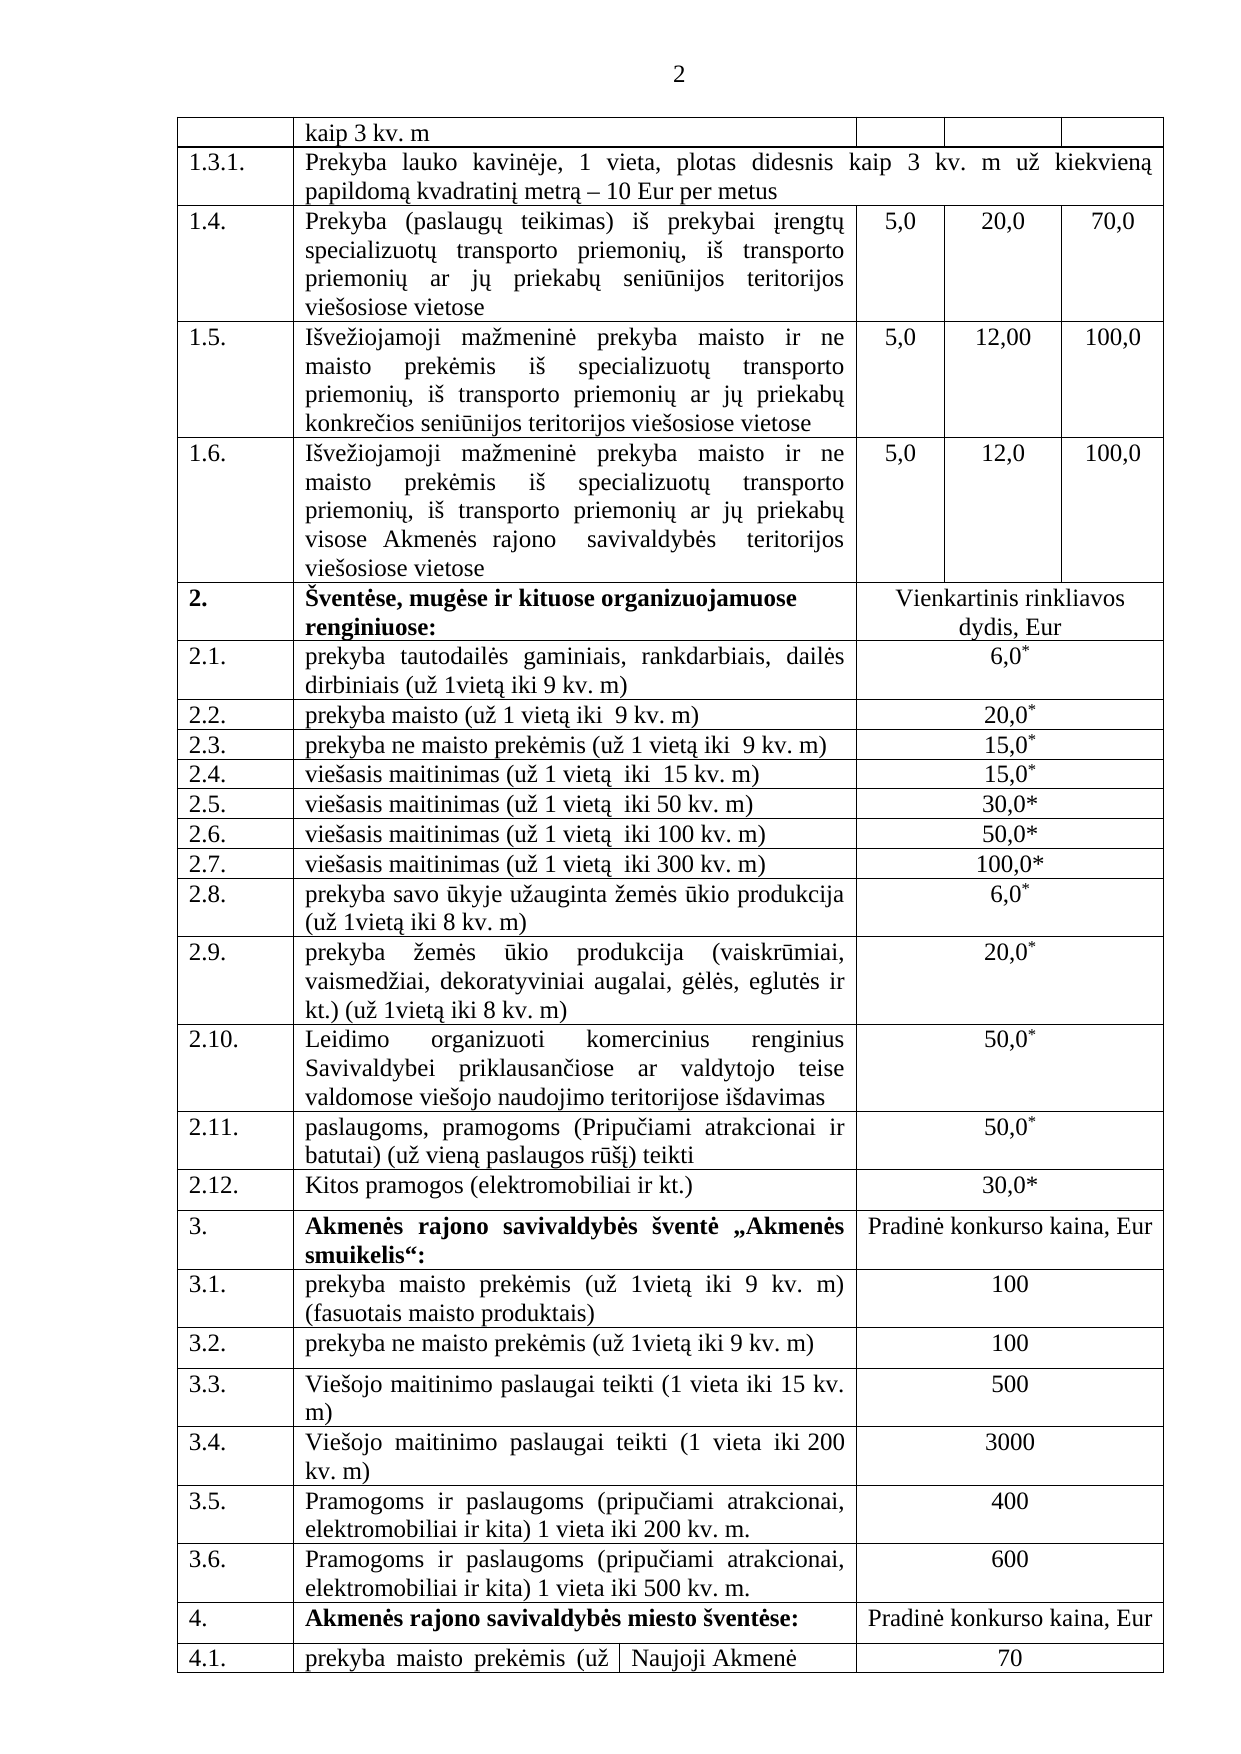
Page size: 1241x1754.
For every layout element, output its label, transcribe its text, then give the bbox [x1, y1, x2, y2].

table_cell 2.8. [178, 879, 293, 936]
table_cell Naujoji Akmenė [620, 1644, 856, 1672]
table_cell 1.3.1. [178, 148, 293, 205]
table_cell Akmenės rajono savivaldybės šventė „Akmenės smuikelis“: [294, 1211, 856, 1268]
table_cell 2.11. [178, 1112, 293, 1169]
table_cell 400 [857, 1486, 1163, 1543]
table_cell prekyba maisto prekėmis (už [294, 1644, 619, 1672]
table_cell 1.5. [178, 322, 293, 437]
table_cell 2.6. [178, 819, 293, 848]
table_cell 3.5. [178, 1486, 293, 1543]
table_cell 15,0* [857, 730, 1163, 758]
table_cell 100,0* [857, 849, 1163, 878]
table_cell 100,0 [1062, 438, 1163, 582]
table_cell Akmenės rajono savivaldybės miesto šventėse: [294, 1603, 856, 1642]
table_cell Vienkartinis rinkliavos dydis, Eur [857, 583, 1163, 640]
table_cell viešasis maitinimas (už 1 vietą iki 50 kv. m) [294, 789, 856, 818]
table_cell Išvežiojamoji mažmeninė prekyba maisto ir ne maisto prekėmis iš specializuotų transporto priemonių, iš transporto priemonių ar jų priekabų konkrečios seniūnijos teritorijos viešosiose vietose [294, 322, 856, 437]
table_cell 15,0* [857, 760, 1163, 788]
table_cell 3.3. [178, 1369, 293, 1426]
table_cell Išvežiojamoji mažmeninė prekyba maisto ir ne maisto prekėmis iš specializuotų transporto priemonių, iš transporto priemonių ar jų priekabų visose Akmenės rajono savivaldybės teritorijos viešosiose vietose [294, 438, 856, 582]
table_cell 600 [857, 1544, 1163, 1602]
table_cell 12,0 [945, 438, 1061, 582]
table_cell prekyba maisto (už 1 vietą iki 9 kv. m) [294, 700, 856, 729]
table_cell 12,00 [945, 322, 1061, 437]
table_cell Pradinė konkurso kaina, Eur [857, 1211, 1163, 1268]
table_cell 30,0* [857, 789, 1163, 818]
table_cell 2.3. [178, 730, 293, 758]
table_cell 20,0 [945, 206, 1061, 321]
table_cell 20,0* [857, 700, 1163, 729]
table_cell Viešojo maitinimo paslaugai teikti (1 vieta iki 200 kv. m) [294, 1427, 856, 1485]
table_cell Prekyba (paslaugų teikimas) iš prekybai įrengtų specializuotų transporto priemonių, iš transporto priemonių ar jų priekabų seniūnijos teritorijos viešosiose vietose [294, 206, 856, 321]
table_cell 70 [857, 1644, 1163, 1672]
table_cell prekyba savo ūkyje užauginta žemės ūkio produkcija (už 1vietą iki 8 kv. m) [294, 879, 856, 936]
table_cell viešasis maitinimas (už 1 vietą iki 300 kv. m) [294, 849, 856, 878]
table_cell 100 [857, 1328, 1163, 1368]
table_cell 5,0 [857, 206, 944, 321]
table_cell 2.12. [178, 1170, 293, 1210]
table_cell 3.6. [178, 1544, 293, 1602]
table_cell 2.4. [178, 760, 293, 788]
table_cell Prekyba lauko kavinėje, 1 vieta, plotas didesnis kaip 3 kv. m už kiekvieną papildomą kvadratinį metrą – 10 Eur per metus [294, 148, 1163, 205]
table_cell 2.2. [178, 700, 293, 729]
table_cell viešasis maitinimas (už 1 vietą iki 100 kv. m) [294, 819, 856, 848]
table_cell 6,0* [857, 879, 1163, 936]
table_cell 2.1. [178, 641, 293, 699]
table_cell 6,0* [857, 641, 1163, 699]
table_cell 50,0* [857, 1025, 1163, 1111]
table_cell Šventėse, mugėse ir kituose organizuojamuose renginiuose: [294, 583, 856, 640]
table_cell 2.9. [178, 937, 293, 1023]
table_cell prekyba žemės ūkio produkcija (vaiskrūmiai, vaismedžiai, dekoratyviniai augalai, gėlės, eglutės ir kt.) (už 1vietą iki 8 kv. m) [294, 937, 856, 1023]
table_cell Pradinė konkurso kaina, Eur [857, 1603, 1163, 1642]
table_cell 1.4. [178, 206, 293, 321]
table_cell Viešojo maitinimo paslaugai teikti (1 vieta iki 15 kv. m) [294, 1369, 856, 1426]
table_cell prekyba tautodailės gaminiais, rankdarbiais, dailės dirbiniais (už 1vietą iki 9 kv. m) [294, 641, 856, 699]
table_cell [1062, 118, 1163, 146]
table_cell prekyba ne maisto prekėmis (už 1 vietą iki 9 kv. m) [294, 730, 856, 758]
table_cell 3.2. [178, 1328, 293, 1368]
table_cell 1.6. [178, 438, 293, 582]
table_cell Pramogoms ir paslaugoms (pripučiami atrakcionai, elektromobiliai ir kita) 1 vieta iki 200 kv. m. [294, 1486, 856, 1543]
table_cell 50,0* [857, 1112, 1163, 1169]
table_cell [178, 118, 293, 146]
table_cell 5,0 [857, 438, 944, 582]
table_cell 4.1. [178, 1644, 293, 1672]
table_cell 3.4. [178, 1427, 293, 1485]
table_cell 2. [178, 583, 293, 640]
table_cell [857, 118, 944, 146]
table_cell Leidimo organizuoti komercinius renginius Savivaldybei priklausančiose ar valdytojo teise valdomose viešojo naudojimo teritorijose išdavimas [294, 1025, 856, 1111]
table_cell viešasis maitinimas (už 1 vietą iki 15 kv. m) [294, 760, 856, 788]
table_cell kaip 3 kv. m [294, 118, 856, 146]
table_cell 2.10. [178, 1025, 293, 1111]
table_cell 2.7. [178, 849, 293, 878]
table_cell 100 [857, 1270, 1163, 1327]
table_cell 50,0* [857, 819, 1163, 848]
table_cell 3000 [857, 1427, 1163, 1485]
table_cell 500 [857, 1369, 1163, 1426]
table_cell 5,0 [857, 322, 944, 437]
table_cell prekyba ne maisto prekėmis (už 1vietą iki 9 kv. m) [294, 1328, 856, 1368]
table_cell paslaugoms, pramogoms (Pripučiami atrakcionai ir batutai) (už vieną paslaugos rūšį) teikti [294, 1112, 856, 1169]
table_cell Kitos pramogos (elektromobiliai ir kt.) [294, 1170, 856, 1210]
table_cell 4. [178, 1603, 293, 1642]
table_cell [945, 118, 1061, 146]
table_cell 3.1. [178, 1270, 293, 1327]
table_cell Pramogoms ir paslaugoms (pripučiami atrakcionai, elektromobiliai ir kita) 1 vieta iki 500 kv. m. [294, 1544, 856, 1602]
table_cell 3. [178, 1211, 293, 1268]
table_cell 2.5. [178, 789, 293, 818]
table_cell 100,0 [1062, 322, 1163, 437]
table_cell 30,0* [857, 1170, 1163, 1210]
table_cell 70,0 [1062, 206, 1163, 321]
table_cell prekyba maisto prekėmis (už 1vietą iki 9 kv. m) (fasuotais maisto produktais) [294, 1270, 856, 1327]
table_cell 20,0* [857, 937, 1163, 1023]
